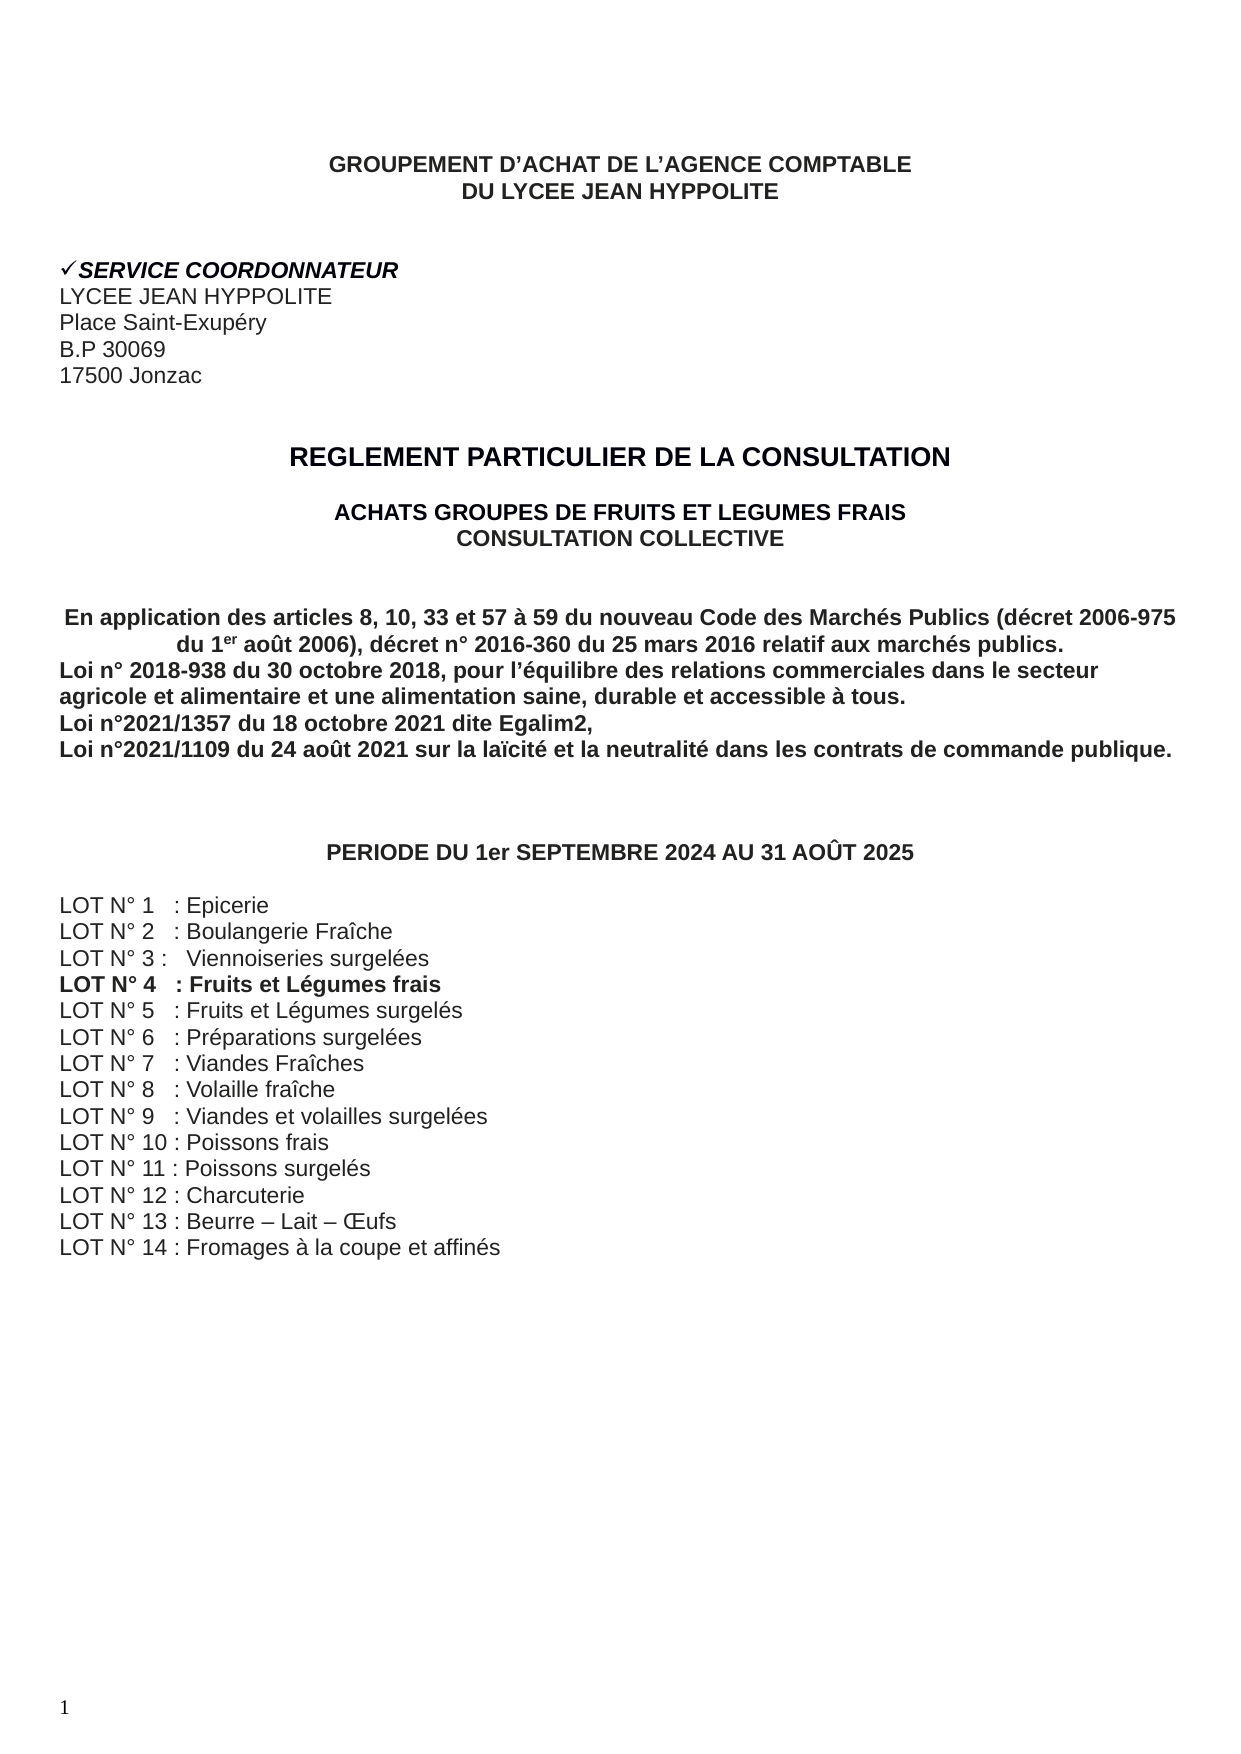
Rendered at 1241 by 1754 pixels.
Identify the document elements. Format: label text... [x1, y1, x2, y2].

text LOT N° 11 : Poissons surgelés [59, 1155, 1181, 1182]
text DU LYCEE JEAN HYPPOLITE [59, 178, 1181, 204]
subtitle ACHATS GROUPES DE FRUITS ET LEGUMES FRAIS [59, 499, 1181, 525]
text LOT N° 8 : Volaille fraîche [59, 1076, 1181, 1103]
text LOT N° 3 : Viennoiseries surgelées [59, 944, 1181, 971]
text LOT N° 6 : Préparations surgelées [59, 1023, 1181, 1050]
text LOT N° 14 : Fromages à la coupe et affinés [59, 1234, 1181, 1261]
text LOT N° 7 : Viandes Fraîches [59, 1050, 1181, 1076]
text LOT N° 5 : Fruits et Légumes surgelés [59, 997, 1181, 1023]
text Loi n°2021/1357 du 18 octobre 2021 dite Egalim2, [59, 709, 1181, 736]
text Place Saint-Exupéry [59, 309, 1181, 336]
text En application des articles 8, 10, 33 et 57 à 59 du nouveau Code des Marchés Publics (décret 2006-975 du 1er août 2006), décret n° 2016-360 du 25 mars 2016 relatif aux marchés publics. [59, 604, 1181, 657]
text LOT N° 10 : Poissons frais [59, 1129, 1181, 1155]
text 17500 Jonzac [59, 362, 1181, 388]
text LOT N° 9 : Viandes et volailles surgelées [59, 1103, 1181, 1129]
text LOT N° 13 : Beurre – Lait – Œufs [59, 1208, 1181, 1234]
text LOT N° 1 : Epicerie [59, 892, 1181, 918]
text LOT N° 2 : Boulangerie Fraîche [59, 918, 1181, 944]
text Loi n°2021/1109 du 24 août 2021 sur la laïcité et la neutralité dans les contrats de commande publique. [59, 736, 1181, 762]
text Loi n° 2018-938 du 30 octobre 2018, pour l’équilibre des relations commerciales dans le secteur agricole et alimentaire et une alimentation saine, durable et accessible à tous. [59, 657, 1181, 709]
text GROUPEMENT D’ACHAT DE L’AGENCE COMPTABLE [59, 151, 1181, 178]
subtitle REGLEMENT PARTICULIER DE LA CONSULTATION [59, 441, 1181, 472]
text LYCEE JEAN HYPPOLITE [59, 283, 1181, 309]
text LOT N° 4 : Fruits et Légumes frais [59, 971, 1181, 997]
text CONSULTATION COLLECTIVE [59, 525, 1181, 551]
subtitle SERVICE COORDONNATEUR [59, 257, 1181, 283]
text B.P 30069 [59, 336, 1181, 362]
text PERIODE DU 1er SEPTEMBRE 2024 AU 31 AOÛT 2025 [59, 839, 1181, 865]
text LOT N° 12 : Charcuterie [59, 1182, 1181, 1208]
